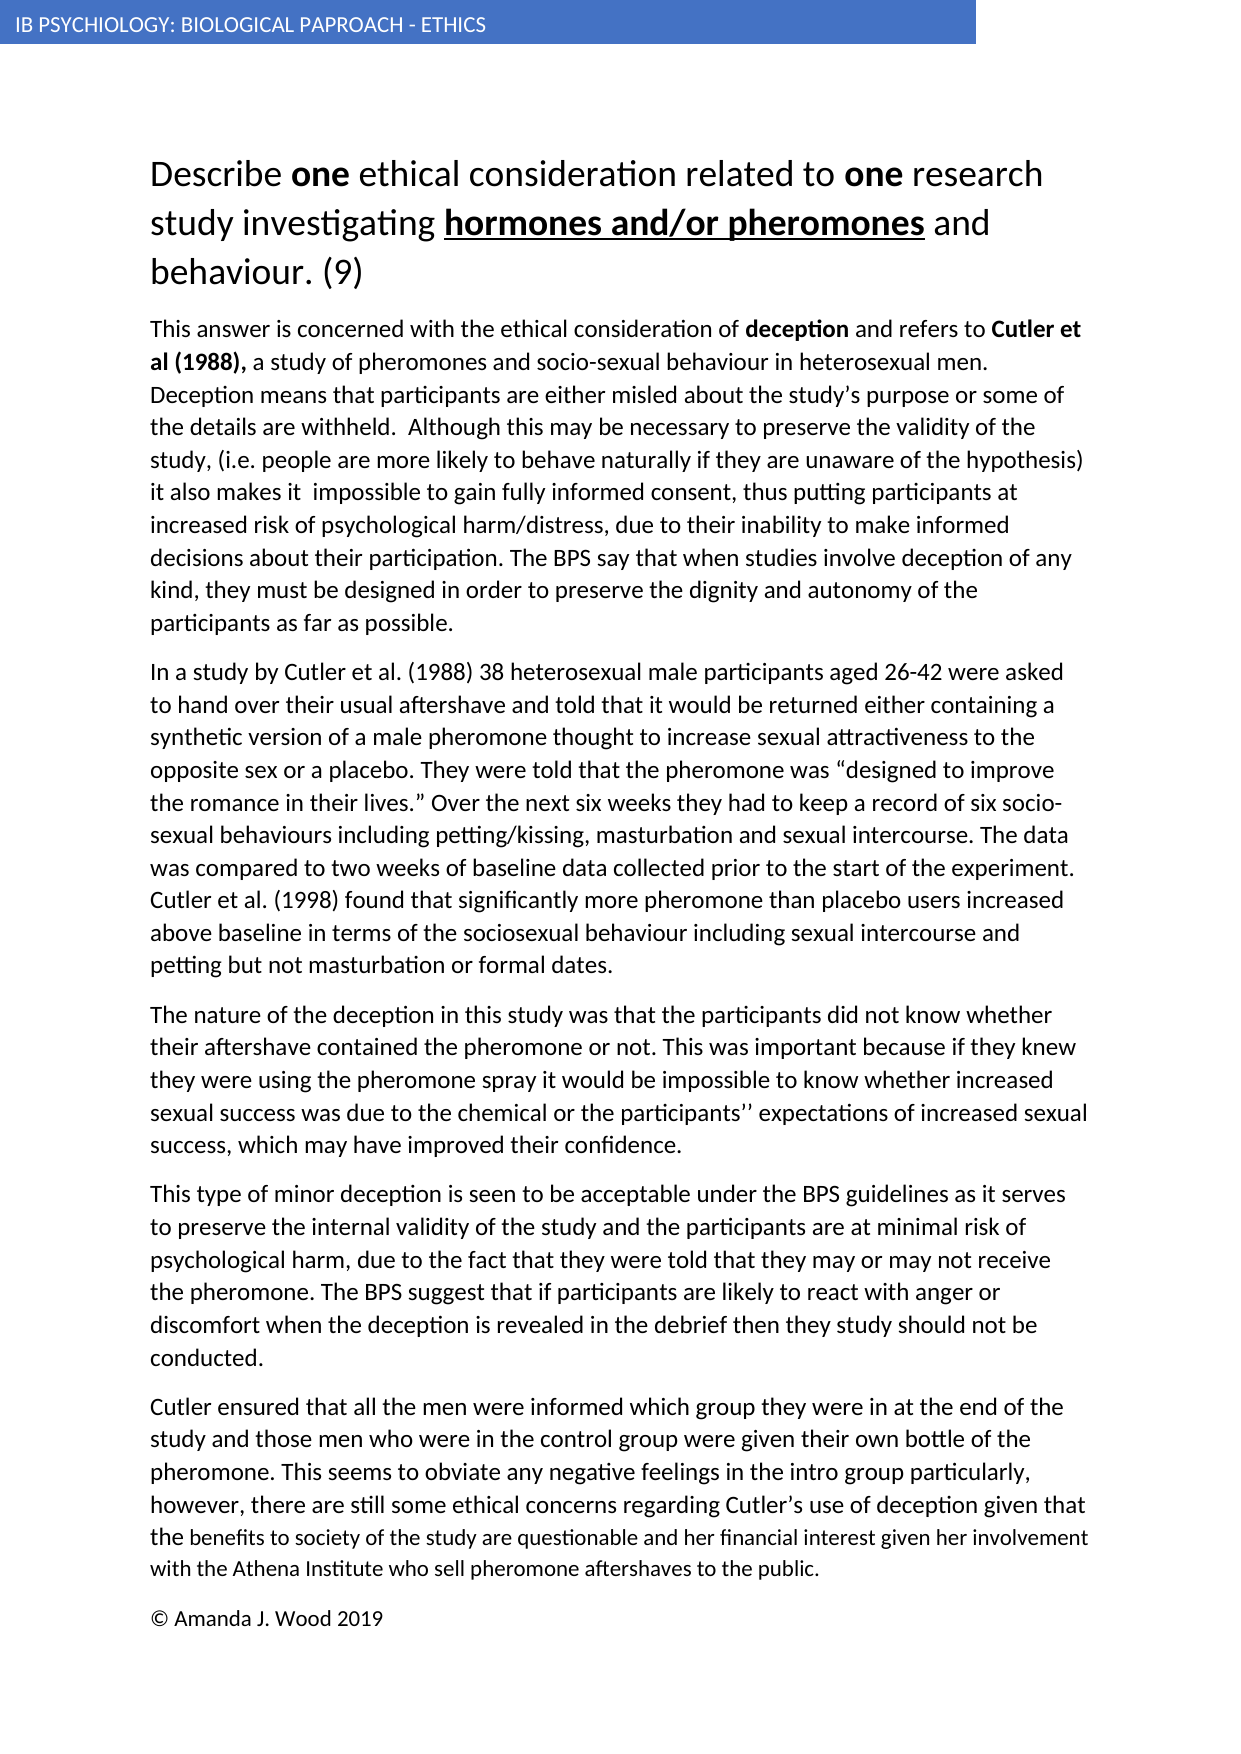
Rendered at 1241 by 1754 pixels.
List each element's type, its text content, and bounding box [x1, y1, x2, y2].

text In a study by Cutler et al. (1988) 38 heterosexual male participants aged 26-42 were asked to hand over their usual aftershave and told that it would be returned either containing a synthetic version of a male pheromone thought to increase sexual attractiveness to the opposite sex or a placebo. They were told that the pheromone was “designed to improve the romance in their lives.” Over the next six weeks they had to keep a record of six socio-sexual behaviours including petting/kissing, masturbation and sexual intercourse. The data was compared to two weeks of baseline data collected prior to the start of the experiment. Cutler et al. (1998) found that significantly more pheromone than placebo users increased above baseline in terms of the sociosexual behaviour including sexual intercourse and petting but not masturbation or formal dates. [150, 656, 1090, 980]
text The nature of the deception in this study was that the participants did not know whether their aftershave contained the pheromone or not. This was important because if they knew they were using the pheromone spray it would be impossible to know whether increased sexual success was due to the chemical or the participants’’ expectations of increased sexual success, which may have improved their confidence. [150, 999, 1090, 1160]
text This answer is concerned with the ethical consideration of deception and refers to Cutler et al (1988), a study of pheromones and socio-sexual behaviour in heterosexual men. Deception means that participants are either misled about the study’s purpose or some of the details are withheld. Although this may be necessary to preserve the validity of the study, (i.e. people are more likely to behave naturally if they are unaware of the hypothesis) it also makes it impossible to gain fully informed consent, thus putting participants at increased risk of psychological harm/distress, due to their inability to make informed decisions about their participation. The BPS say that when studies involve deception of any kind, they must be designed in order to preserve the dignity and autonomy of the participants as far as possible. [150, 313, 1090, 637]
text Describe one ethical consideration related to one research study investigating hormones and/or pheromones and behaviour. (9) [150, 150, 1090, 294]
text This type of minor deception is seen to be acceptable under the BPS guidelines as it serves to preserve the internal validity of the study and the participants are at minimal risk of psychological harm, due to the fact that they were told that they may or may not receive the pheromone. The BPS suggest that if participants are likely to react with anger or discomfort when the deception is revealed in the debrief then they study should not be conducted. [150, 1179, 1090, 1372]
text Cutler ensured that all the men were informed which group they were in at the end of the study and those men who were in the control group were given their own bottle of the pheromone. This seems to obviate any negative feelings in the intro group particularly, however, there are still some ethical concerns regarding Cutler’s use of deception given that the benefits to society of the study are questionable and her financial interest given her involvement with the Athena Institute who sell pheromone aftershaves to the public. [150, 1391, 1090, 1582]
